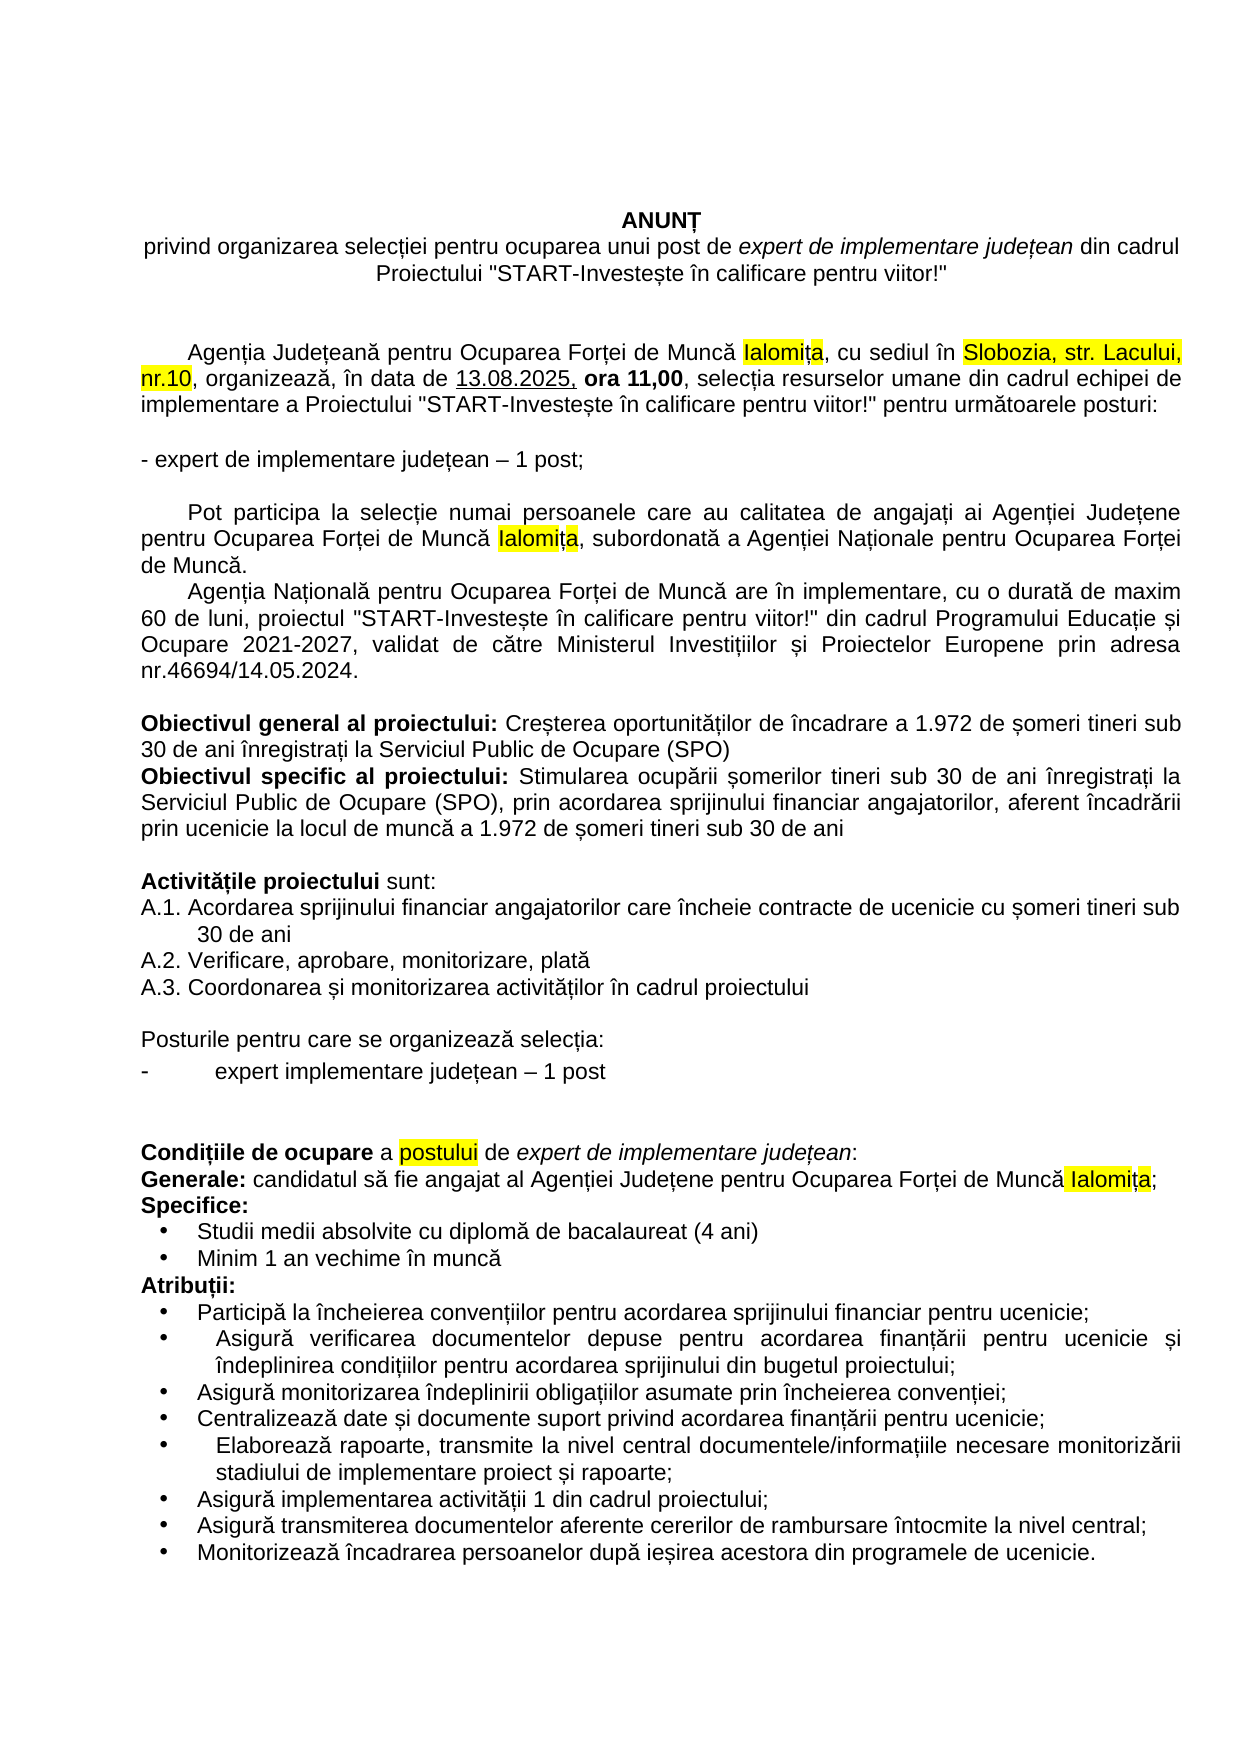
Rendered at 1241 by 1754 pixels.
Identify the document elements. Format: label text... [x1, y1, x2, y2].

list Asigură transmiterea documentelor aferente cererilor de rambursare întocmite la nivel central; [159, 1512, 1182, 1539]
text Specifice: [141, 1192, 1182, 1218]
text Condițiile de ocupare a postului de expert de implementare județean: [141, 1139, 1182, 1166]
text A.1. Acordarea sprijinului financiar angajatorilor care încheie contracte de ucenicie cu șomeri tineri sub 30 de ani [141, 894, 1182, 947]
text Obiectivul general al proiectului: Creșterea oportunităților de încadrare a 1.972 de șomeri tineri sub 30 de ani înregistrați la Serviciul Public de Ocupare (SPO) [141, 710, 1182, 763]
list Participă la încheierea convențiilor pentru acordarea sprijinului financiar pentru ucenicie; [159, 1298, 1182, 1325]
list Asigură implementarea activității 1 din cadrul proiectului; [159, 1486, 1182, 1512]
text - expert de implementare județean – 1 post; [141, 446, 1182, 473]
list expert implementare județean – 1 post [141, 1052, 1182, 1087]
text Pot participa la selecție numai persoanele care au calitatea de angajați ai Agenției Județene pentru Ocuparea Forței de Muncă Ialomița, subordonată a Agenției Naționale pentru Ocuparea Forței de Muncă. [141, 499, 1182, 578]
list Minim 1 an vechime în muncă [159, 1245, 1182, 1272]
text ANUNȚ [141, 207, 1182, 233]
list Centralizează date și documente suport privind acordarea finanțării pentru ucenicie; [159, 1405, 1182, 1432]
list Asigură monitorizarea îndeplinirii obligațiilor asumate prin încheierea convenției; [159, 1378, 1182, 1405]
text A.2. Verificare, aprobare, monitorizare, plată [141, 947, 1182, 973]
text A.3. Coordonarea și monitorizarea activităților în cadrul proiectului [141, 973, 1182, 1000]
text Atribuții: [141, 1272, 1182, 1298]
list Monitorizează încadrarea persoanelor după ieșirea acestora din programele de ucenicie. [159, 1539, 1182, 1566]
text Agenția Județeană pentru Ocuparea Forței de Muncă Ialomița, cu sediul în Slobozia, str. Lacului, nr.10, organizează, în data de 13.08.2025, ora 11,00, selecția resurselor umane din cadrul echipei de implementare a Proiectului "START-Investește în calificare pentru viitor!" pentru următoarele posturi: [141, 338, 1182, 418]
text Posturile pentru care se organizează selecția: [141, 1026, 1182, 1052]
list Elaborează rapoarte, transmite la nivel central documentele/informațiile necesare monitorizării stadiului de implementare proiect și rapoarte; [159, 1432, 1182, 1486]
text Activitățile proiectului sunt: [141, 868, 1182, 894]
text privind organizarea selecției pentru ocuparea unui post de expert de implementare județean din cadrul Proiectului "START-Investește în calificare pentru viitor!" [141, 233, 1182, 286]
list Studii medii absolvite cu diplomă de bacalaureat (4 ani) [159, 1218, 1182, 1245]
text Generale: candidatul să fie angajat al Agenției Județene pentru Ocuparea Forței de Muncă Ialomița; [141, 1166, 1182, 1192]
text Obiectivul specific al proiectului: Stimularea ocupării șomerilor tineri sub 30 de ani înregistrați la Serviciul Public de Ocupare (SPO), prin acordarea sprijinului financiar angajatorilor, aferent încadrării prin ucenicie la locul de muncă a 1.972 de șomeri tineri sub 30 de ani [141, 763, 1182, 842]
text Agenția Națională pentru Ocuparea Forței de Muncă are în implementare, cu o durată de maxim 60 de luni, proiectul "START-Investește în calificare pentru viitor!" din cadrul Programului Educație și Ocupare 2021-2027, validat de către Ministerul Investițiilor și Proiectelor Europene prin adresa nr.46694/14.05.2024. [141, 578, 1182, 683]
list Asigură verificarea documentelor depuse pentru acordarea finanțării pentru ucenicie și îndeplinirea condițiilor pentru acordarea sprijinului din bugetul proiectului; [159, 1325, 1182, 1378]
